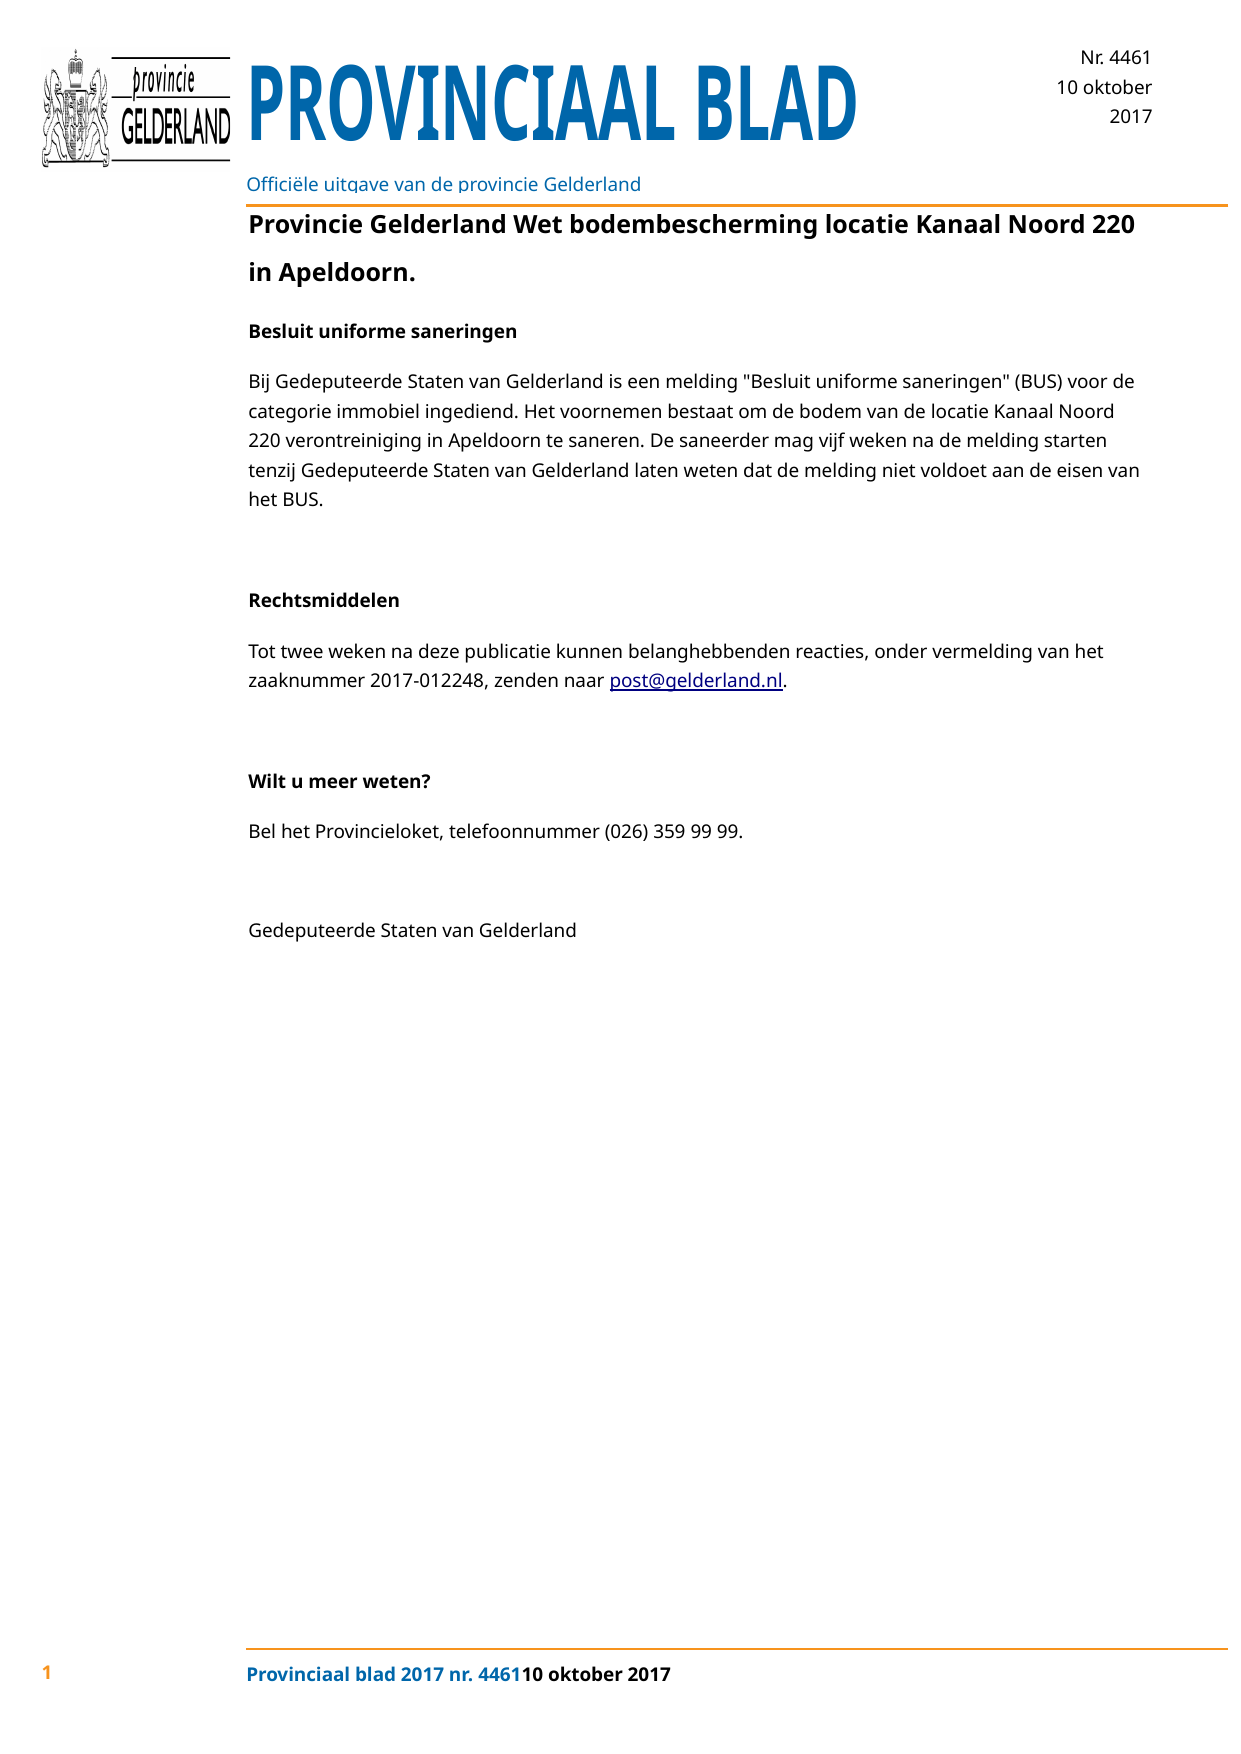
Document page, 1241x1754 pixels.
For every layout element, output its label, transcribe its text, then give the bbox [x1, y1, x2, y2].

text Besluit uniforme saneringen [248, 318, 1152, 344]
text Tot twee weken na deze publicatie kunnen belanghebbenden reacties, onder vermelding van het zaaknummer 2017-012248, zenden naar post@gelderland.nl. [248, 638, 1152, 693]
text Gedeputeerde Staten van Gelderland [248, 917, 1152, 943]
text Rechtsmiddelen [248, 587, 1152, 613]
picture [41, 47, 231, 172]
text Provincie Gelderland Wet bodembescherming locatie Kanaal Noord 220 in Apeldoorn. [248, 207, 1152, 288]
text Wilt u meer weten? [248, 768, 1152, 794]
text Bij Gedeputeerde Staten van Gelderland is een melding "Besluit uniforme saneringen" (BUS) voor de categorie immobiel ingediend. Het voornemen bestaat om de bodem van de locatie Kanaal Noord 220 verontreiniging in Apeldoorn te saneren. De saneerder mag vijf weken na de melding starten tenzij Gedeputeerde Staten van Gelderland laten weten dat de melding niet voldoet aan de eisen van het BUS. [248, 368, 1152, 512]
text Bel het Provincieloket, telefoonnummer (026) 359 99 99. [248, 819, 1152, 844]
